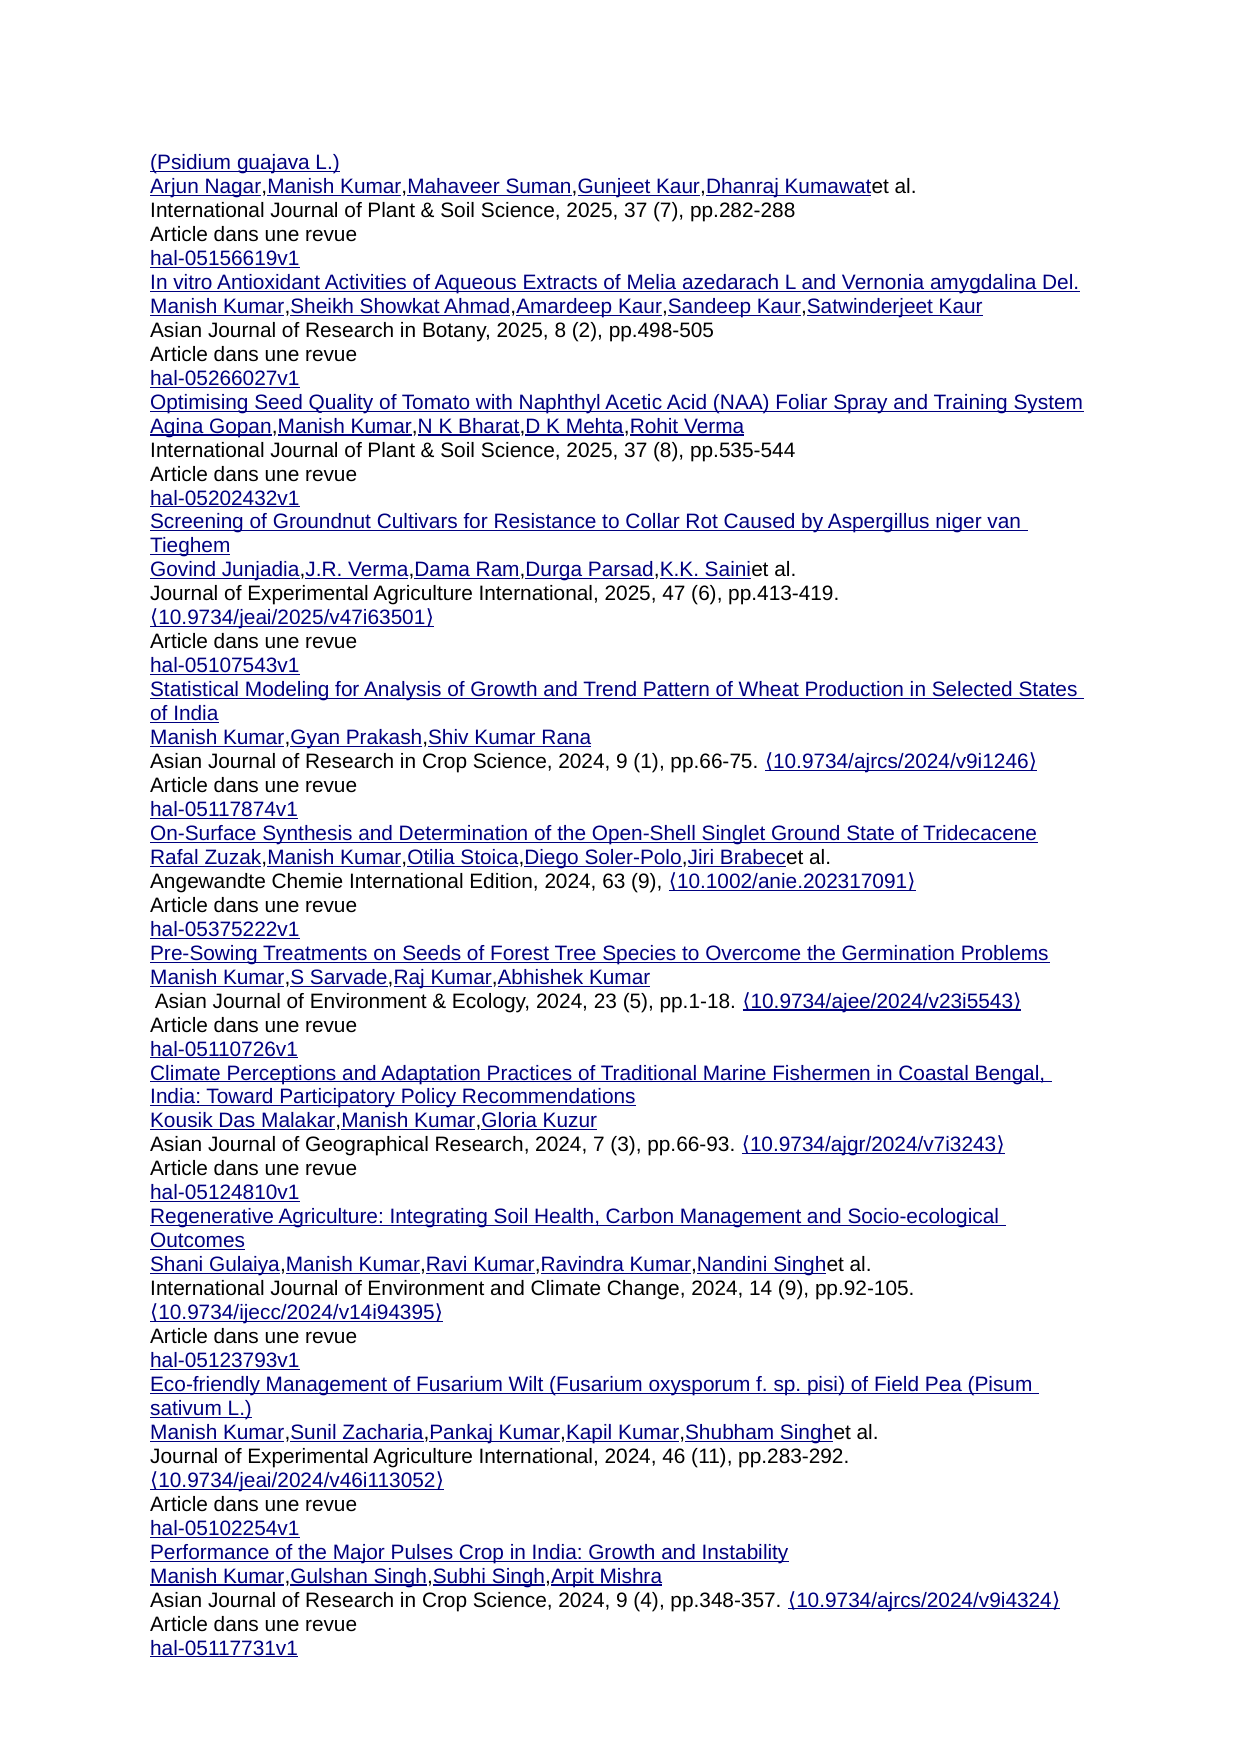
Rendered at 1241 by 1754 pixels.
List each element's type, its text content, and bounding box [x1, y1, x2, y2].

table_cell Performance of the Major Pulses Crop in India: Growth and Instability Manish Kumar,Gulshan Singh,Subhi Singh,Arpit Mishra Asian Journal of Research in Crop Science, 2024, 9 (4), pp.348-357. ⟨10.9734/ajrcs/2024/v9i4324⟩ Article dans une revue hal-05117731v1 [150, 1540, 1090, 1659]
table_cell Statistical Modeling for Analysis of Growth and Trend Pattern of Wheat Production in Selected States of India Manish Kumar,Gyan Prakash,Shiv Kumar Rana Asian Journal of Research in Crop Science, 2024, 9 (1), pp.66-75. ⟨10.9734/ajrcs/2024/v9i1246⟩ Article dans une revue hal-05117874v1 [150, 677, 1090, 821]
table_cell On‐Surface Synthesis and Determination of the Open‐Shell Singlet Ground State of Tridecacene Rafal Zuzak,Manish Kumar,Otilia Stoica,Diego Soler-Polo,Jiri Brabecet al. Angewandte Chemie International Edition, 2024, 63 (9), ⟨10.1002/anie.202317091⟩ Article dans une revue hal-05375222v1 [150, 821, 1090, 941]
table_cell Eco-friendly Management of Fusarium Wilt (Fusarium oxysporum f. sp. pisi) of Field Pea (Pisum sativum L.) Manish Kumar,Sunil Zacharia,Pankaj Kumar,Kapil Kumar,Shubham Singhet al. Journal of Experimental Agriculture International, 2024, 46 (11), pp.283-292. ⟨10.9734/jeai/2024/v46i113052⟩ Article dans une revue hal-05102254v1 [150, 1372, 1090, 1539]
table_cell Optimising Seed Quality of Tomato with Naphthyl Acetic Acid (NAA) Foliar Spray and Training System Agina Gopan,Manish Kumar,N K Bharat,D K Mehta,Rohit Verma International Journal of Plant & Soil Science, 2025, 37 (8), pp.535-544 Article dans une revue hal-05202432v1 [150, 390, 1090, 509]
table_cell Pre-Sowing Treatments on Seeds of Forest Tree Species to Overcome the Germination Problems Manish Kumar,S Sarvade,Raj Kumar,Abhishek Kumar Asian Journal of Environment & Ecology, 2024, 23 (5), pp.1-18. ⟨10.9734/ajee/2024/v23i5543⟩ Article dans une revue hal-05110726v1 [150, 941, 1090, 1060]
table_cell Screening of Groundnut Cultivars for Resistance to Collar Rot Caused by Aspergillus niger van Tieghem Govind Junjadia,J.R. Verma,Dama Ram,Durga Parsad,K.K. Sainiet al. Journal of Experimental Agriculture International, 2025, 47 (6), pp.413-419. ⟨10.9734/jeai/2025/v47i63501⟩ Article dans une revue hal-05107543v1 [150, 509, 1090, 677]
table_cell Climate Perceptions and Adaptation Practices of Traditional Marine Fishermen in Coastal Bengal, India: Toward Participatory Policy Recommendations Kousik Das Malakar,Manish Kumar,Gloria Kuzur Asian Journal of Geographical Research, 2024, 7 (3), pp.66-93. ⟨10.9734/ajgr/2024/v7i3243⟩ Article dans une revue hal-05124810v1 [150, 1060, 1090, 1204]
table_cell In vitro Antioxidant Activities of Aqueous Extracts of Melia azedarach L and Vernonia amygdalina Del. Manish Kumar,Sheikh Showkat Ahmad,Amardeep Kaur,Sandeep Kaur,Satwinderjeet Kaur Asian Journal of Research in Botany, 2025, 8 (2), pp.498-505 Article dans une revue hal-05266027v1 [150, 270, 1090, 389]
table_cell (Psidium guajava L.) Arjun Nagar,Manish Kumar,Mahaveer Suman,Gunjeet Kaur,Dhanraj Kumawatet al. International Journal of Plant & Soil Science, 2025, 37 (7), pp.282-288 Article dans une revue hal-05156619v1 [150, 150, 1090, 270]
table_cell Regenerative Agriculture: Integrating Soil Health, Carbon Management and Socio-ecological Outcomes Shani Gulaiya,Manish Kumar,Ravi Kumar,Ravindra Kumar,Nandini Singhet al. International Journal of Environment and Climate Change, 2024, 14 (9), pp.92-105. ⟨10.9734/ijecc/2024/v14i94395⟩ Article dans une revue hal-05123793v1 [150, 1204, 1090, 1372]
